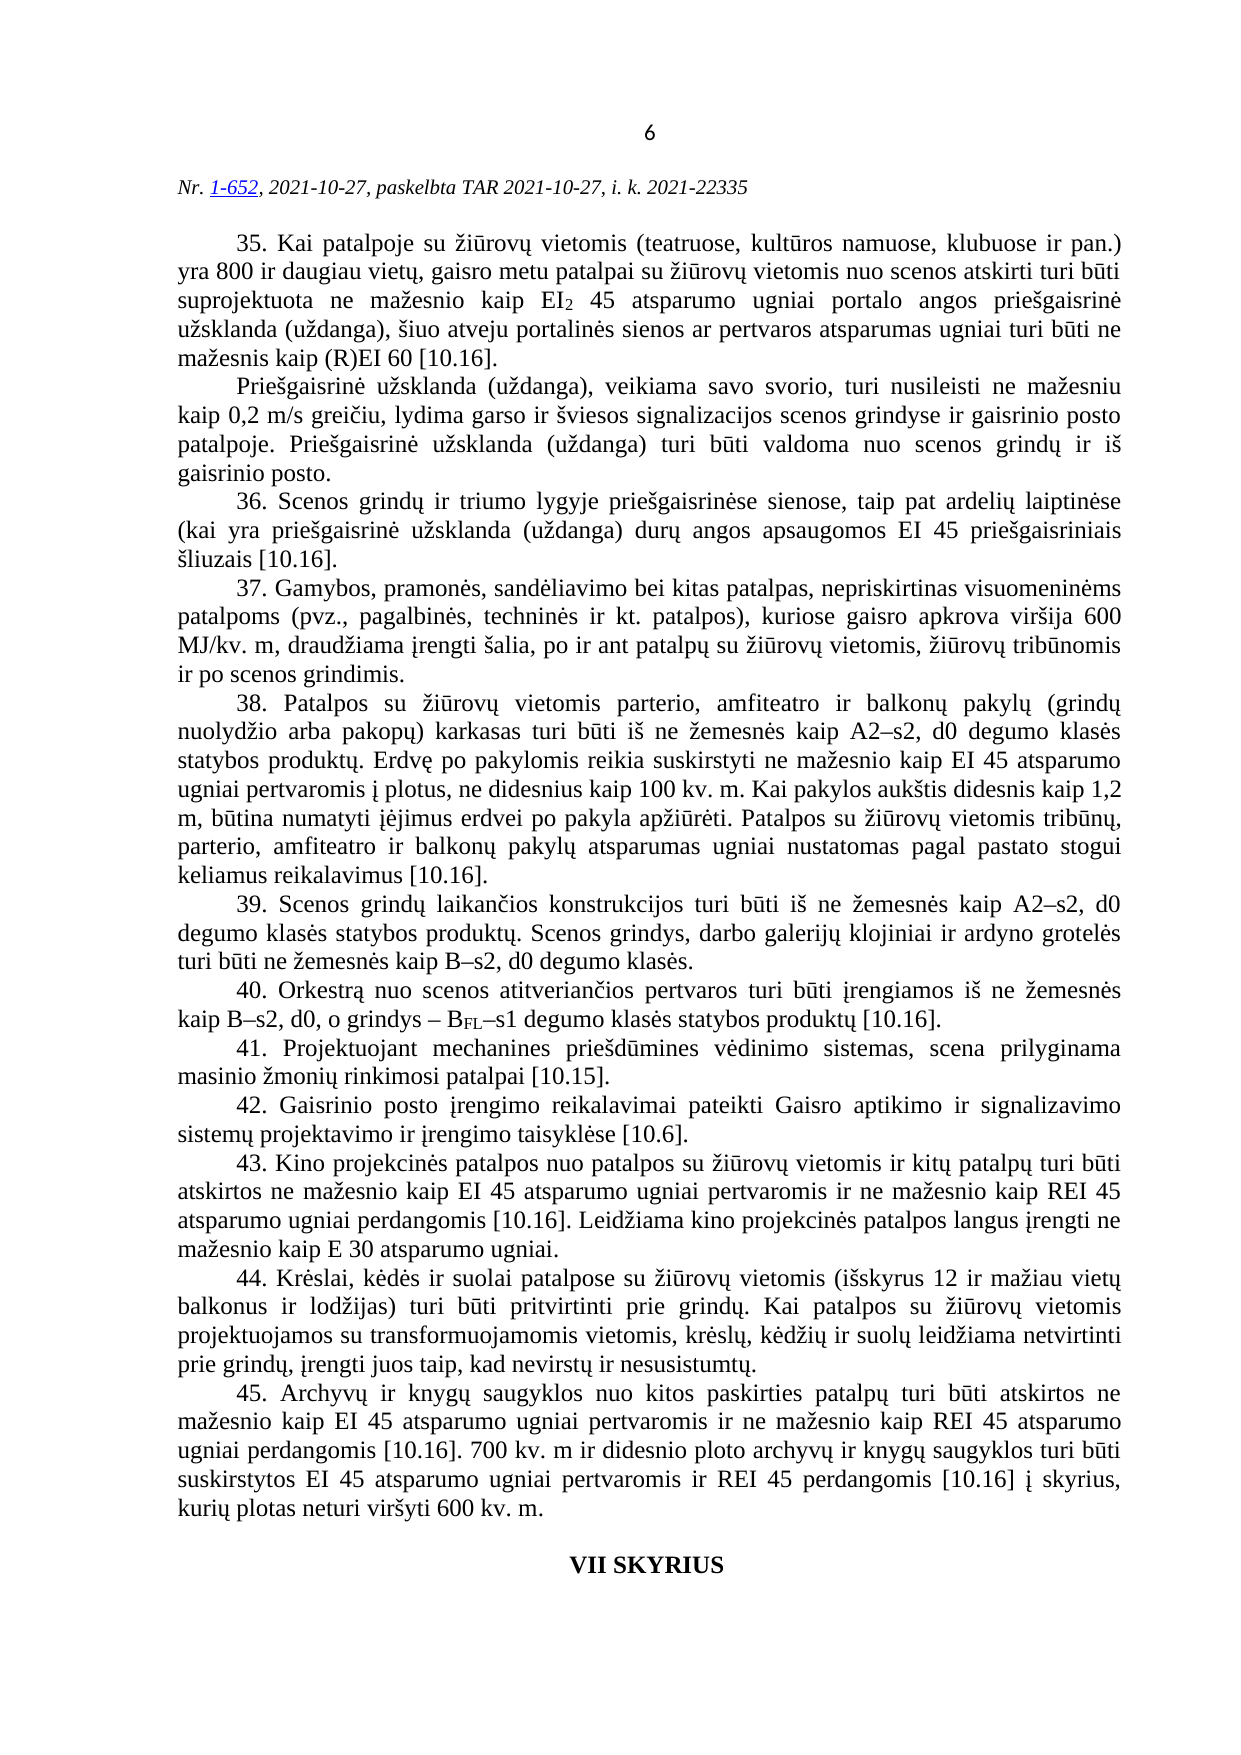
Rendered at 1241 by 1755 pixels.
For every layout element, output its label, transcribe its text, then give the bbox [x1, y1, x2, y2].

text 35. Kai patalpoje su žiūrovų vietomis (teatruose, kultūros namuose, klubuose ir pan.) yra 800 ir daugiau vietų, gaisro metu patalpai su žiūrovų vietomis nuo scenos atskirti turi būti suprojektuota ne mažesnio kaip EI2 45 atsparumo ugniai portalo angos priešgaisrinė užsklanda (uždanga), šiuo atveju portalinės sienos ar pertvaros atsparumas ugniai turi būti ne mažesnis kaip (R)EI 60 [10.16]. [177, 228, 1122, 371]
text 41. Projektuojant mechanines priešdūmines vėdinimo sistemas, scena prilyginama masinio žmonių rinkimosi patalpai [10.15]. [177, 1033, 1122, 1090]
text 37. Gamybos, pramonės, sandėliavimo bei kitas patalpas, nepriskirtinas visuomeninėms patalpoms (pvz., pagalbinės, techninės ir kt. patalpos), kuriose gaisro apkrova viršija 600 MJ/kv. m, draudžiama įrengti šalia, po ir ant patalpų su žiūrovų vietomis, žiūrovų tribūnomis ir po scenos grindimis. [177, 573, 1122, 688]
text 44. Krėslai, kėdės ir suolai patalpose su žiūrovų vietomis (išskyrus 12 ir mažiau vietų balkonus ir lodžijas) turi būti pritvirtinti prie grindų. Kai patalpos su žiūrovų vietomis projektuojamos su transformuojamomis vietomis, krėslų, kėdžių ir suolų leidžiama netvirtinti prie grindų, įrengti juos taip, kad nevirstų ir nesusistumtų. [177, 1263, 1122, 1378]
text 40. Orkestrą nuo scenos atitveriančios pertvaros turi būti įrengiamos iš ne žemesnės kaip B–s2, d0, o grindys – BFL–s1 degumo klasės statybos produktų [10.16]. [177, 975, 1122, 1033]
text Priešgaisrinė užsklanda (uždanga), veikiama savo svorio, turi nusileisti ne mažesniu kaip 0,2 m/s greičiu, lydima garso ir šviesos signalizacijos scenos grindyse ir gaisrinio posto patalpoje. Priešgaisrinė užsklanda (uždanga) turi būti valdoma nuo scenos grindų ir iš gaisrinio posto. [177, 371, 1122, 486]
text VII SKYRIUS [177, 1550, 1122, 1579]
text 45. Archyvų ir knygų saugyklos nuo kitos paskirties patalpų turi būti atskirtos ne mažesnio kaip EI 45 atsparumo ugniai pertvaromis ir ne mažesnio kaip REI 45 atsparumo ugniai perdangomis [10.16]. 700 kv. m ir didesnio ploto archyvų ir knygų saugyklos turi būti suskirstytos EI 45 atsparumo ugniai pertvaromis ir REI 45 perdangomis [10.16] į skyrius, kurių plotas neturi viršyti 600 kv. m. [177, 1378, 1122, 1521]
text 39. Scenos grindų laikančios konstrukcijos turi būti iš ne žemesnės kaip A2–s2, d0 degumo klasės statybos produktų. Scenos grindys, darbo galerijų klojiniai ir ardyno grotelės turi būti ne žemesnės kaip B–s2, d0 degumo klasės. [177, 889, 1122, 975]
text 36. Scenos grindų ir triumo lygyje priešgaisrinėse sienose, taip pat ardelių laiptinėse (kai yra priešgaisrinė užsklanda (uždanga) durų angos apsaugomos EI 45 priešgaisriniais šliuzais [10.16]. [177, 486, 1122, 573]
text Nr. 1-652, 2021-10-27, paskelbta TAR 2021-10-27, i. k. 2021-22335 [177, 175, 1122, 199]
text 38. Patalpos su žiūrovų vietomis parterio, amfiteatro ir balkonų pakylų (grindų nuolydžio arba pakopų) karkasas turi būti iš ne žemesnės kaip A2–s2, d0 degumo klasės statybos produktų. Erdvę po pakylomis reikia suskirstyti ne mažesnio kaip EI 45 atsparumo ugniai pertvaromis į plotus, ne didesnius kaip 100 kv. m. Kai pakylos aukštis didesnis kaip 1,2 m, būtina numatyti įėjimus erdvei po pakyla apžiūrėti. Patalpos su žiūrovų vietomis tribūnų, parterio, amfiteatro ir balkonų pakylų atsparumas ugniai nustatomas pagal pastato stogui keliamus reikalavimus [10.16]. [177, 688, 1122, 889]
text 43. Kino projekcinės patalpos nuo patalpos su žiūrovų vietomis ir kitų patalpų turi būti atskirtos ne mažesnio kaip EI 45 atsparumo ugniai pertvaromis ir ne mažesnio kaip REI 45 atsparumo ugniai perdangomis [10.16]. Leidžiama kino projekcinės patalpos langus įrengti ne mažesnio kaip E 30 atsparumo ugniai. [177, 1148, 1122, 1263]
text 42. Gaisrinio posto įrengimo reikalavimai pateikti Gaisro aptikimo ir signalizavimo sistemų projektavimo ir įrengimo taisyklėse [10.6]. [177, 1090, 1122, 1148]
